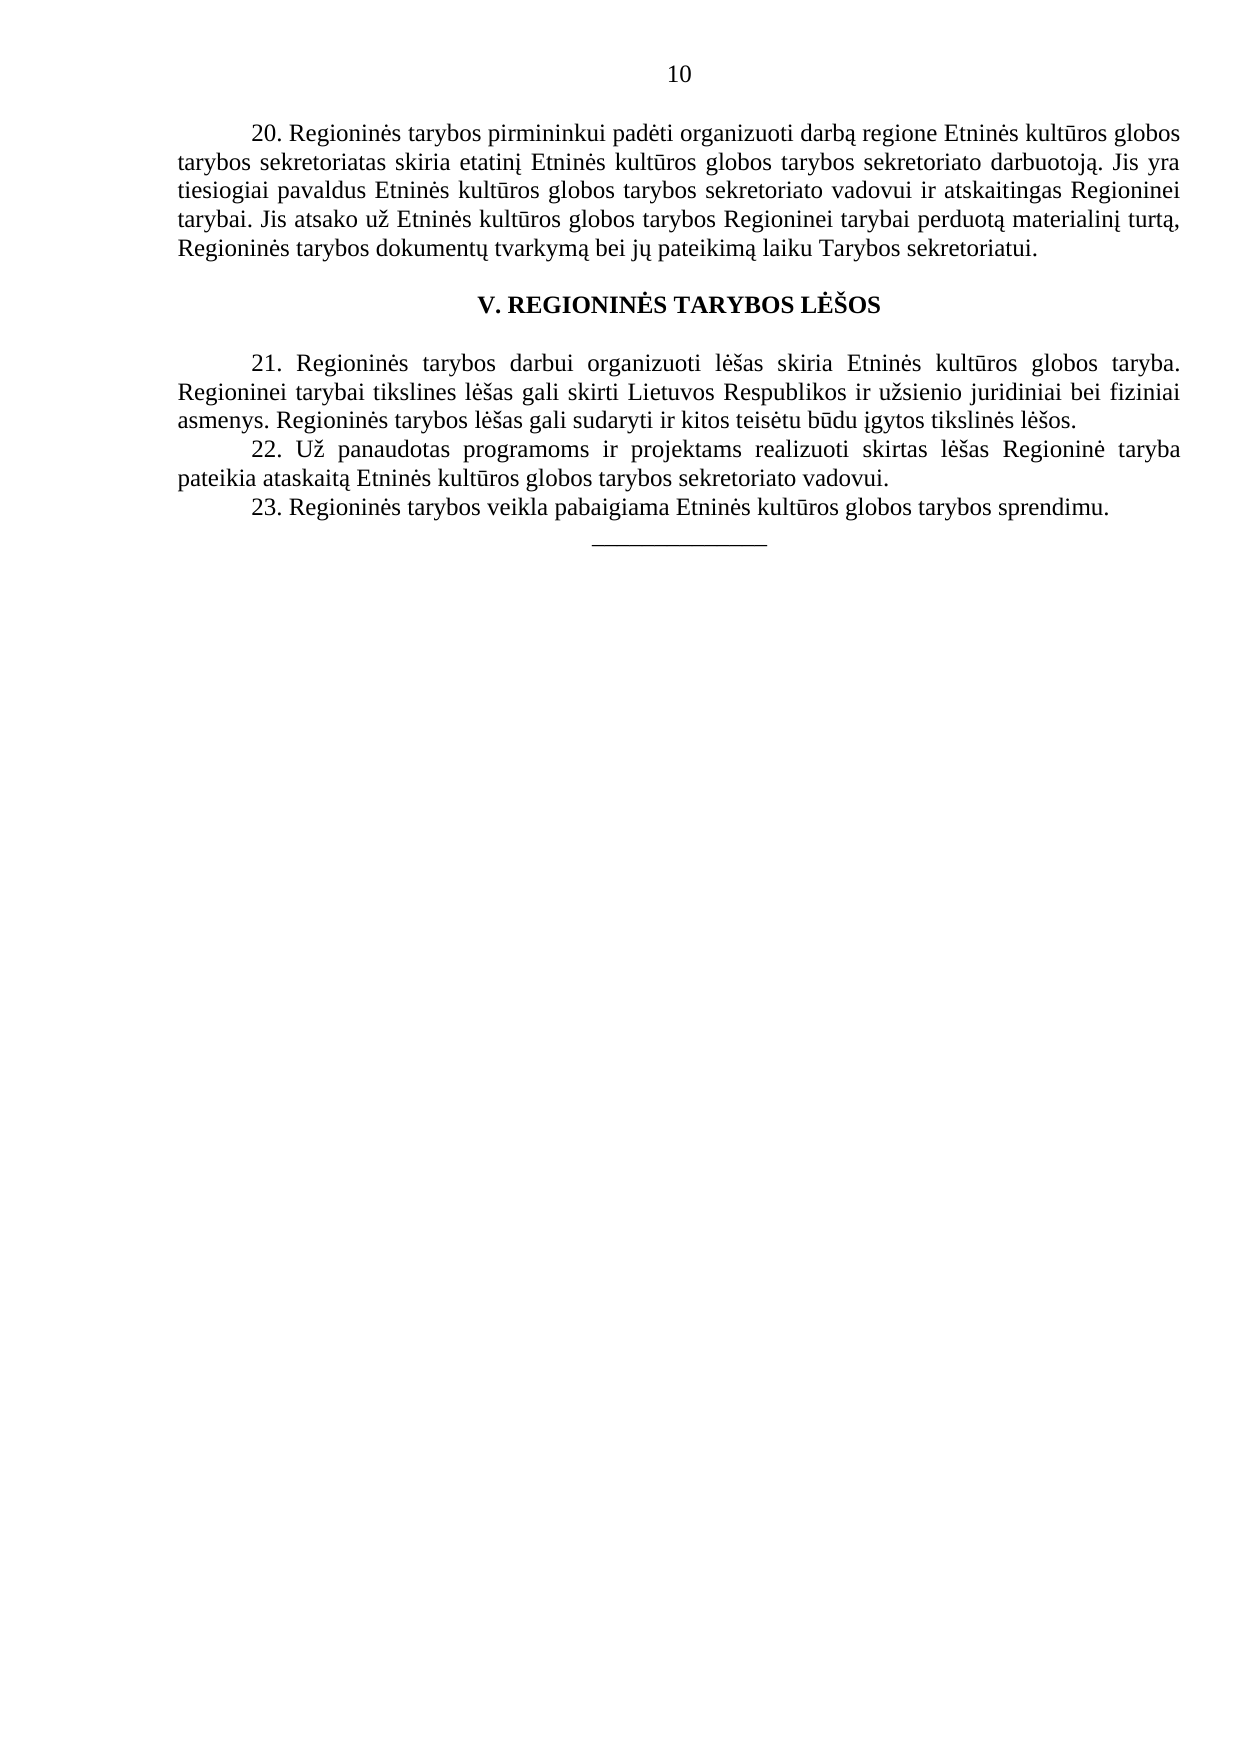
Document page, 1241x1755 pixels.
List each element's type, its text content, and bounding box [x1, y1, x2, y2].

text ______________ [177, 521, 1181, 549]
text 23. Regioninės tarybos veikla pabaigiama Etninės kultūros globos tarybos sprendimu. [177, 492, 1181, 521]
text V. REGIONINĖS TARYBOS LĖŠOS [177, 291, 1181, 319]
text 22. Už panaudotas programoms ir projektams realizuoti skirtas lėšas Regioninė taryba pateikia ataskaitą Etninės kultūros globos tarybos sekretoriato vadovui. [177, 434, 1181, 492]
text 21. Regioninės tarybos darbui organizuoti lėšas skiria Etninės kultūros globos taryba. Regioninei tarybai tikslines lėšas gali skirti Lietuvos Respublikos ir užsienio juridiniai bei fiziniai asmenys. Regioninės tarybos lėšas gali sudaryti ir kitos teisėtu būdu įgytos tikslinės lėšos. [177, 348, 1181, 434]
text 20. Regioninės tarybos pirmininkui padėti organizuoti darbą regione Etninės kultūros globos tarybos sekretoriatas skiria etatinį Etninės kultūros globos tarybos sekretoriato darbuotoją. Jis yra tiesiogiai pavaldus Etninės kultūros globos tarybos sekretoriato vadovui ir atskaitingas Regioninei tarybai. Jis atsako už Etninės kultūros globos tarybos Regioninei tarybai perduotą materialinį turtą, Regioninės tarybos dokumentų tvarkymą bei jų pateikimą laiku Tarybos sekretoriatui. [177, 118, 1181, 262]
